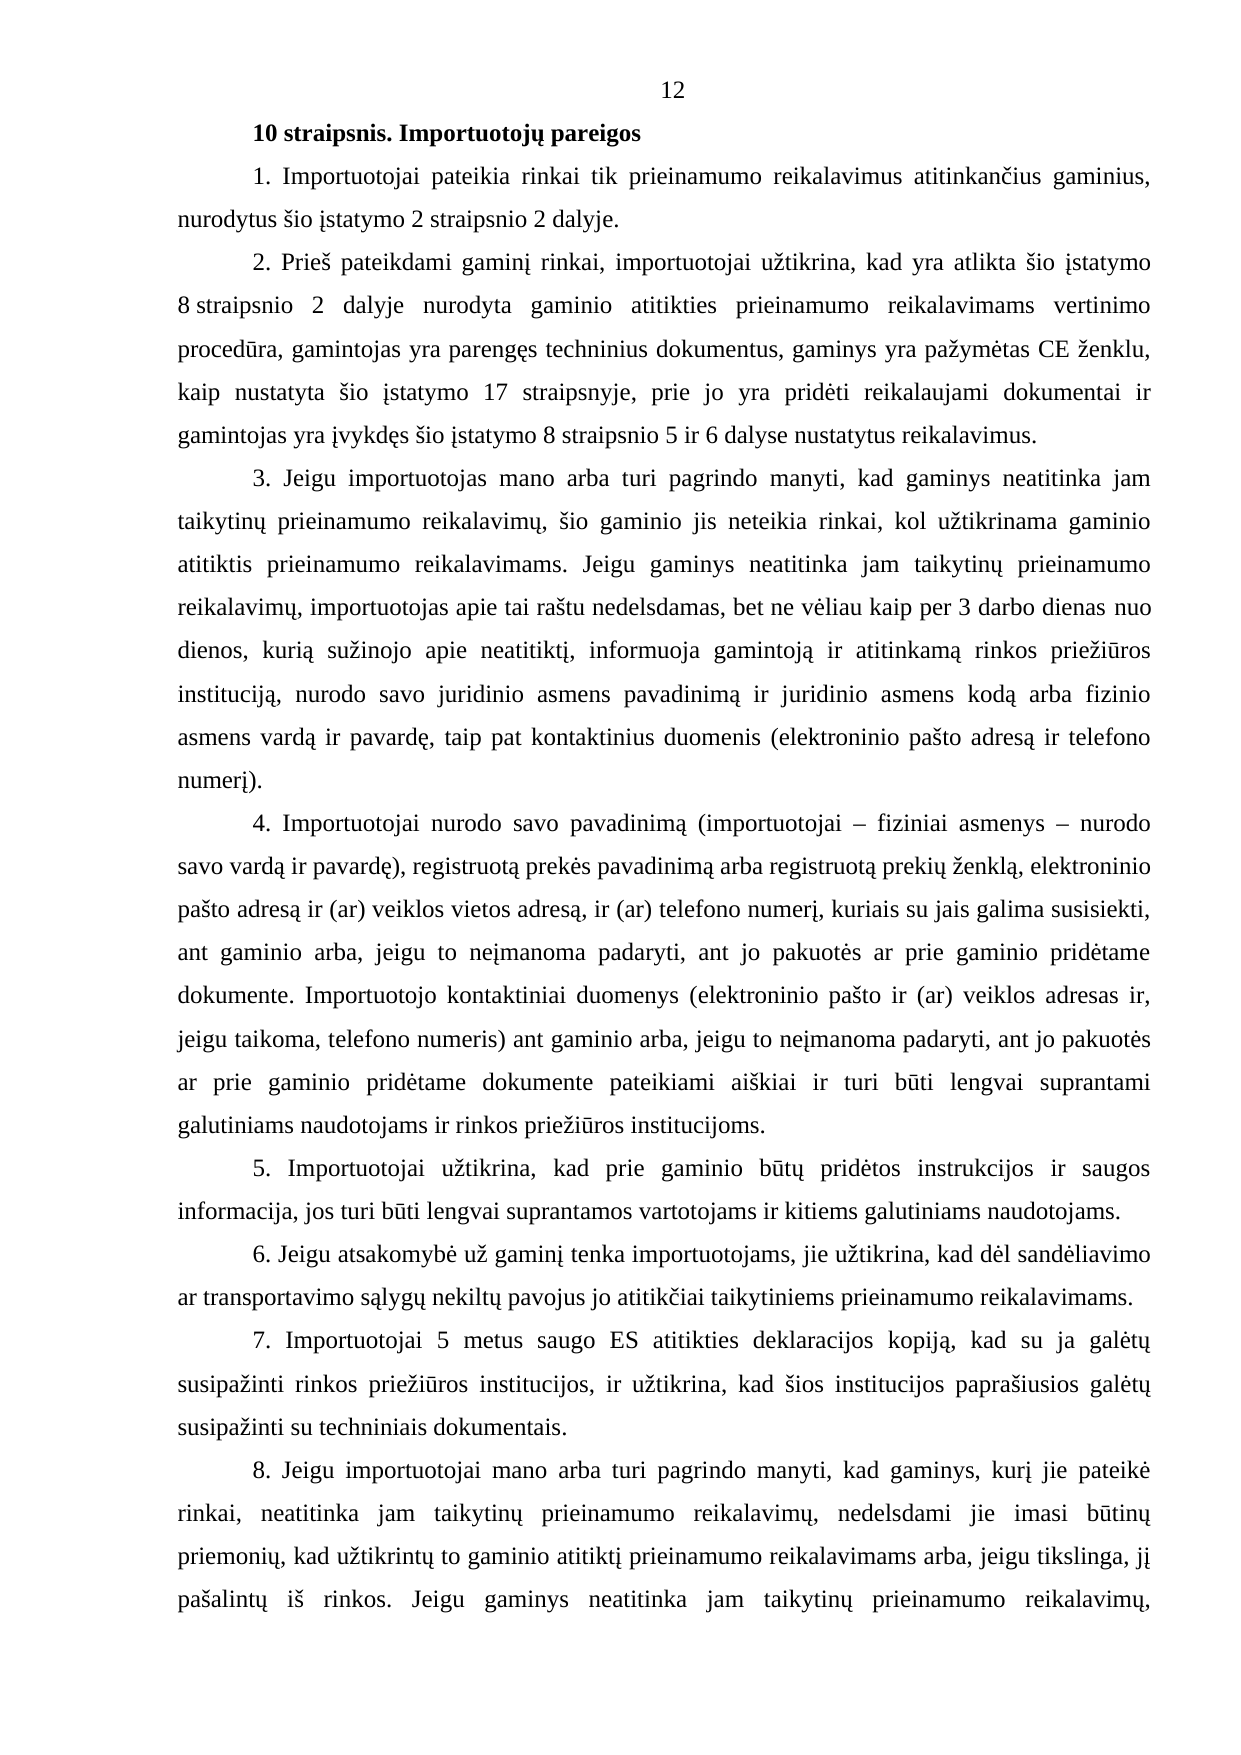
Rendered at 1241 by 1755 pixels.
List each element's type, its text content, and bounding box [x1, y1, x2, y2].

text 10 straipsnis. Importuotojų pareigos [177, 118, 1152, 147]
text 1. Importuotojai pateikia rinkai tik prieinamumo reikalavimus atitinkančius gaminius, nurodytus šio įstatymo 2 straipsnio 2 dalyje. [177, 161, 1152, 233]
text 4. Importuotojai nurodo savo pavadinimą (importuotojai – fiziniai asmenys – nurodo savo vardą ir pavardę), registruotą prekės pavadinimą arba registruotą prekių ženklą, elektroninio pašto adresą ir (ar) veiklos vietos adresą, ir (ar) telefono numerį, kuriais su jais galima susisiekti, ant gaminio arba, jeigu to neįmanoma padaryti, ant jo pakuotės ar prie gaminio pridėtame dokumente. Importuotojo kontaktiniai duomenys (elektroninio pašto ir (ar) veiklos adresas ir, jeigu taikoma, telefono numeris) ant gaminio arba, jeigu to neįmanoma padaryti, ant jo pakuotės ar prie gaminio pridėtame dokumente pateikiami aiškiai ir turi būti lengvai suprantami galutiniams naudotojams ir rinkos priežiūros institucijoms. [177, 808, 1152, 1139]
text 3. Jeigu importuotojas mano arba turi pagrindo manyti, kad gaminys neatitinka jam taikytinų prieinamumo reikalavimų, šio gaminio jis neteikia rinkai, kol užtikrinama gaminio atitiktis prieinamumo reikalavimams. Jeigu gaminys neatitinka jam taikytinų prieinamumo reikalavimų, importuotojas apie tai raštu nedelsdamas, bet ne vėliau kaip per 3 darbo dienas nuo dienos, kurią sužinojo apie neatitiktį, informuoja gamintoją ir atitinkamą rinkos priežiūros instituciją, nurodo savo juridinio asmens pavadinimą ir juridinio asmens kodą arba fizinio asmens vardą ir pavardę, taip pat kontaktinius duomenis (elektroninio pašto adresą ir telefono numerį). [177, 463, 1152, 794]
text 5. Importuotojai užtikrina, kad prie gaminio būtų pridėtos instrukcijos ir saugos informacija, jos turi būti lengvai suprantamos vartotojams ir kitiems galutiniams naudotojams. [177, 1153, 1152, 1225]
text 2. Prieš pateikdami gaminį rinkai, importuotojai užtikrina, kad yra atlikta šio įstatymo 8 straipsnio 2 dalyje nurodyta gaminio atitikties prieinamumo reikalavimams vertinimo procedūra, gamintojas yra parengęs techninius dokumentus, gaminys yra pažymėtas CE ženklu, kaip nustatyta šio įstatymo 17 straipsnyje, prie jo yra pridėti reikalaujami dokumentai ir gamintojas yra įvykdęs šio įstatymo 8 straipsnio 5 ir 6 dalyse nustatytus reikalavimus. [177, 247, 1152, 449]
text 7. Importuotojai 5 metus saugo ES atitikties deklaracijos kopiją, kad su ja galėtų susipažinti rinkos priežiūros institucijos, ir užtikrina, kad šios institucijos paprašiusios galėtų susipažinti su techniniais dokumentais. [177, 1326, 1152, 1441]
text 8. Jeigu importuotojai mano arba turi pagrindo manyti, kad gaminys, kurį jie pateikė rinkai, neatitinka jam taikytinų prieinamumo reikalavimų, nedelsdami jie imasi būtinų priemonių, kad užtikrintų to gaminio atitiktį prieinamumo reikalavimams arba, jeigu tikslinga, jį pašalintų iš rinkos. Jeigu gaminys neatitinka jam taikytinų prieinamumo reikalavimų, [177, 1455, 1152, 1613]
text 6. Jeigu atsakomybė už gaminį tenka importuotojams, jie užtikrina, kad dėl sandėliavimo ar transportavimo sąlygų nekiltų pavojus jo atitikčiai taikytiniems prieinamumo reikalavimams. [177, 1239, 1152, 1311]
